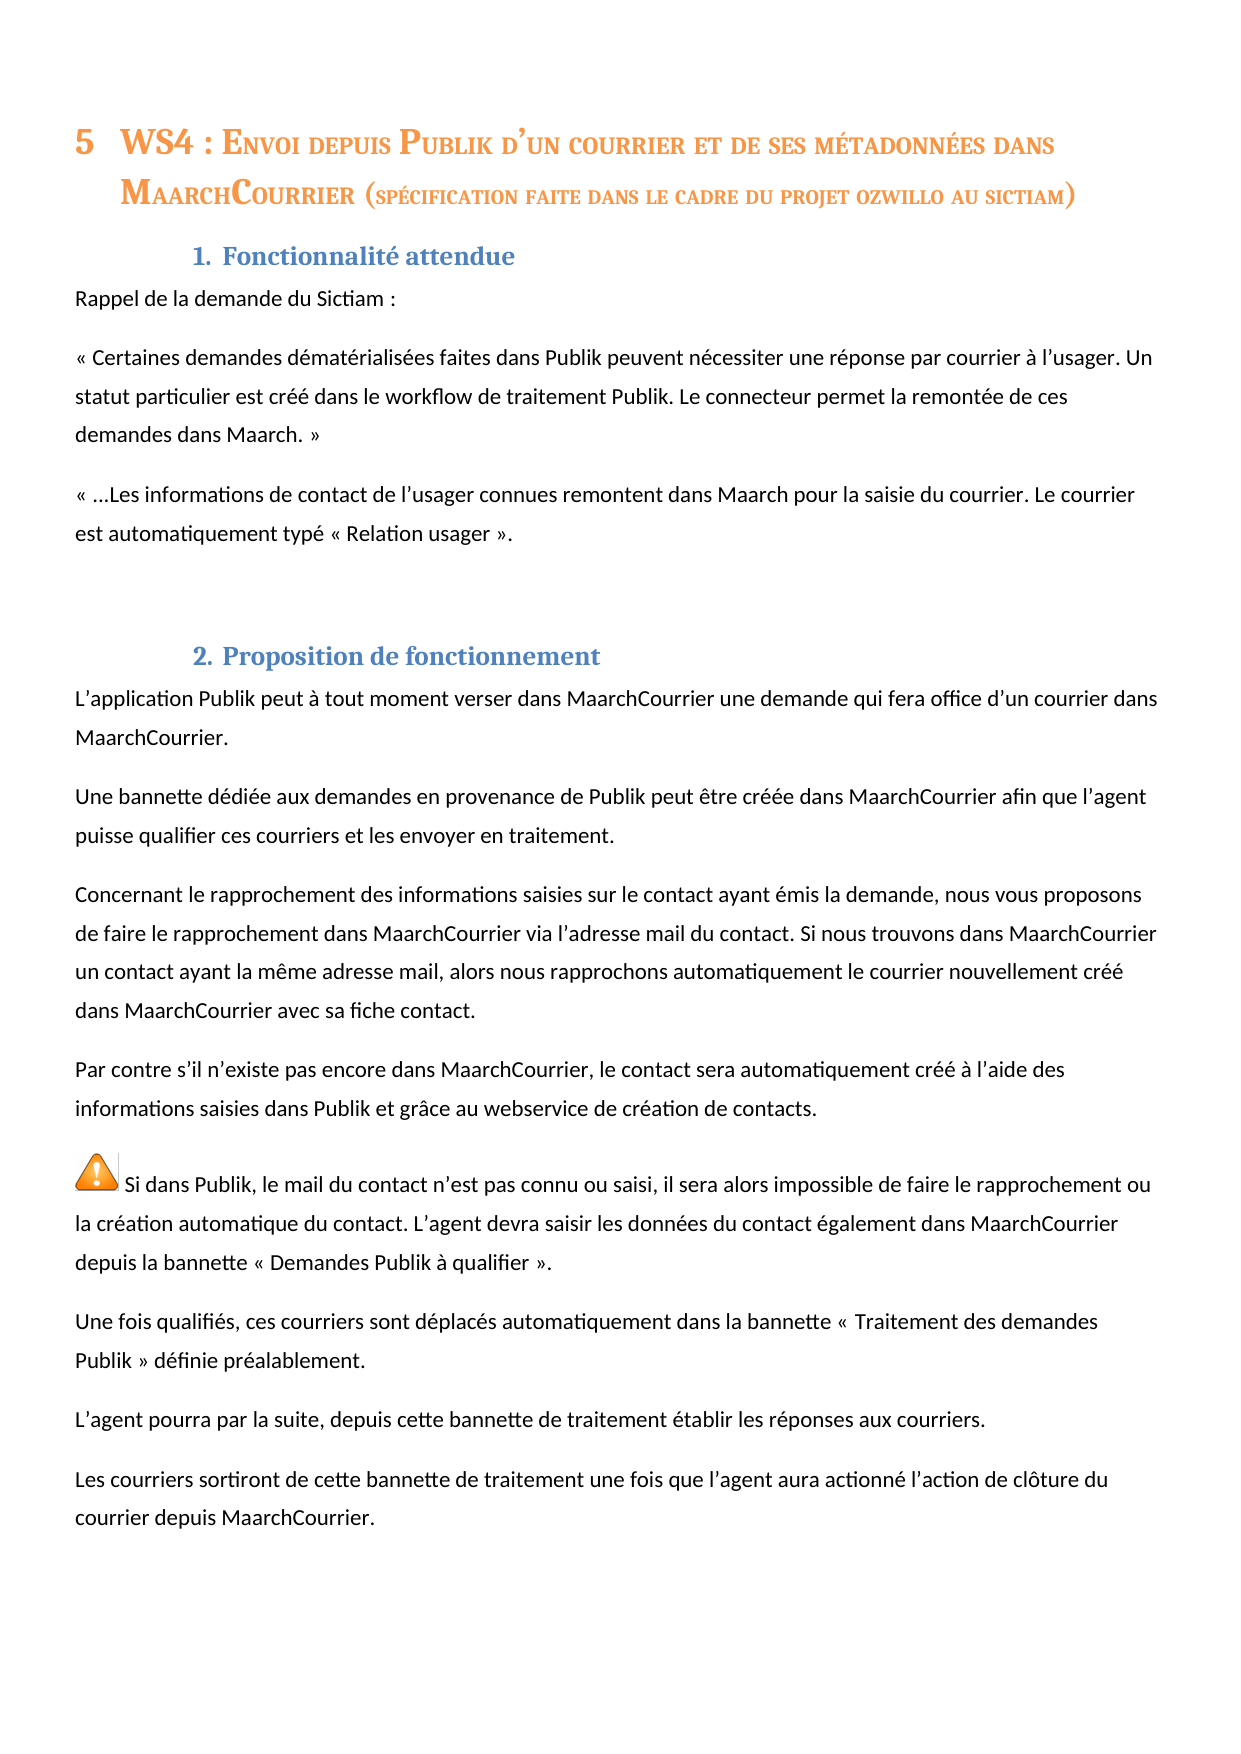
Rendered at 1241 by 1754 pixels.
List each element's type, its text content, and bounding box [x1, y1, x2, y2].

picture [75, 1153, 119, 1193]
text Rappel de la demande du Sictiam : [75, 284, 1165, 312]
text « ...Les informations de contact de l’usager connues remontent dans Maarch pour la saisie du courrier. Le courrier est automatiquement typé « Relation usager ». [75, 480, 1165, 547]
subtitle Fonctionnalité attendue [193, 241, 1165, 272]
subtitle WS4 : Envoi depuis Publik d’un courrier et de ses métadonnées dans MaarchCourrier (spécification faite dans le cadre du projet ozwillo au sictiam) [75, 121, 1165, 213]
text Les courriers sortiront de cette bannette de traitement une fois que l’agent aura actionné l’action de clôture du courrier depuis MaarchCourrier. [75, 1465, 1165, 1532]
text Concernant le rapprochement des informations saisies sur le contact ayant émis la demande, nous vous proposons de faire le rapprochement dans MaarchCourrier via l’adresse mail du contact. Si nous trouvons dans MaarchCourrier un contact ayant la même adresse mail, alors nous rapprochons automatiquement le courrier nouvellement créé dans MaarchCourrier avec sa fiche contact. [75, 880, 1165, 1024]
subtitle Proposition de fonctionnement [193, 641, 1165, 672]
text Une fois qualifiés, ces courriers sont déplacés automatiquement dans la bannette « Traitement des demandes Publik » définie préalablement. [75, 1307, 1165, 1374]
text Une bannette dédiée aux demandes en provenance de Publik peut être créée dans MaarchCourrier afin que l’agent puisse qualifier ces courriers et les envoyer en traitement. [75, 782, 1165, 849]
text L’application Publik peut à tout moment verser dans MaarchCourrier une demande qui fera office d’un courrier dans MaarchCourrier. [75, 684, 1165, 751]
text « Certaines demandes dématérialisées faites dans Publik peuvent nécessiter une réponse par courrier à l’usager. Un statut particulier est créé dans le workflow de traitement Publik. Le connecteur permet la remontée de ces demandes dans Maarch. » [75, 343, 1165, 448]
text L’agent pourra par la suite, depuis cette bannette de traitement établir les réponses aux courriers. [75, 1405, 1165, 1433]
text Par contre s’il n’existe pas encore dans MaarchCourrier, le contact sera automatiquement créé à l’aide des informations saisies dans Publik et grâce au webservice de création de contacts. [75, 1056, 1165, 1122]
text Si dans Publik, le mail du contact n’est pas connu ou saisi, il sera alors impossible de faire le rapprochement ou la création automatique du contact. L’agent devra saisir les données du contact également dans MaarchCourrier depuis la bannette « Demandes Publik à qualifier ». [75, 1154, 1165, 1276]
